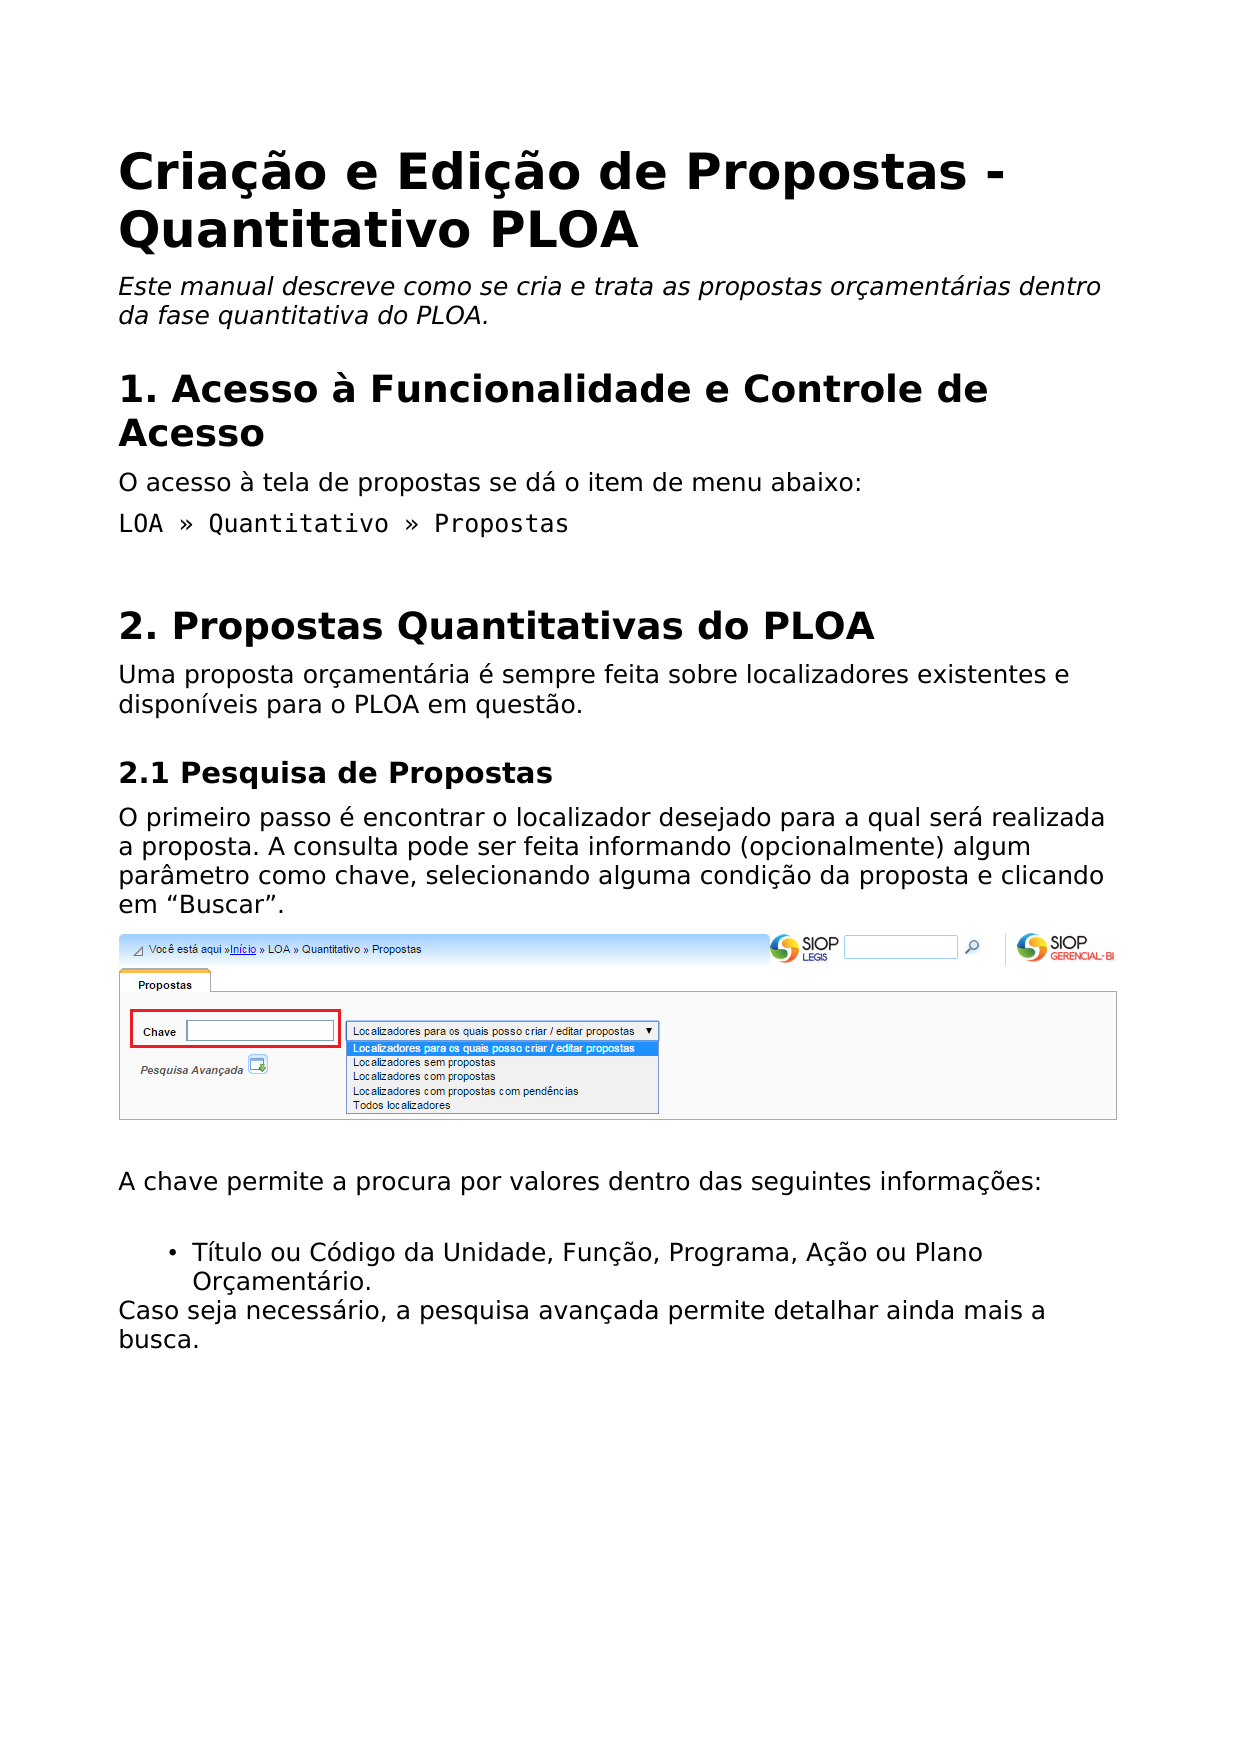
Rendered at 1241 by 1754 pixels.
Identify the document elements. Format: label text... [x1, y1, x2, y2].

text Caso seja necessário, a pesquisa avançada permite detalhar ainda mais a busca. [118, 1296, 1122, 1355]
subtitle 2.1 Pesquisa de Propostas [118, 756, 1122, 790]
text Este manual descreve como se cria e trata as propostas orçamentárias dentro da fase quantitativa do PLOA. [118, 272, 1122, 330]
list Título ou Código da Unidade, Função, Programa, Ação ou Plano Orçamentário. [177, 1238, 1122, 1296]
text Uma proposta orçamentária é sempre feita sobre localizadores existentes e disponíveis para o PLOA em questão. [118, 661, 1122, 719]
subtitle 2. Propostas Quantitativas do PLOA [118, 604, 1122, 648]
picture [118, 932, 1123, 1126]
text O primeiro passo é encontrar o localizador desejado para a qual será realizada a proposta. A consulta pode ser feita informando (opcionalmente) algum parâmetro como chave, selecionando alguma condição da proposta e clicando em “Buscar”. [118, 803, 1122, 919]
subtitle Criação e Edição de Propostas - Quantitativo PLOA [118, 143, 1122, 259]
text A chave permite a procura por valores dentro das seguintes informações: [118, 1167, 1122, 1196]
text LOA » Quantitativo » Propostas [118, 509, 1122, 568]
text O acesso à tela de propostas se dá o item de menu abaixo: [118, 468, 1122, 497]
subtitle 1. Acesso à Funcionalidade e Controle de Acesso [118, 368, 1122, 455]
